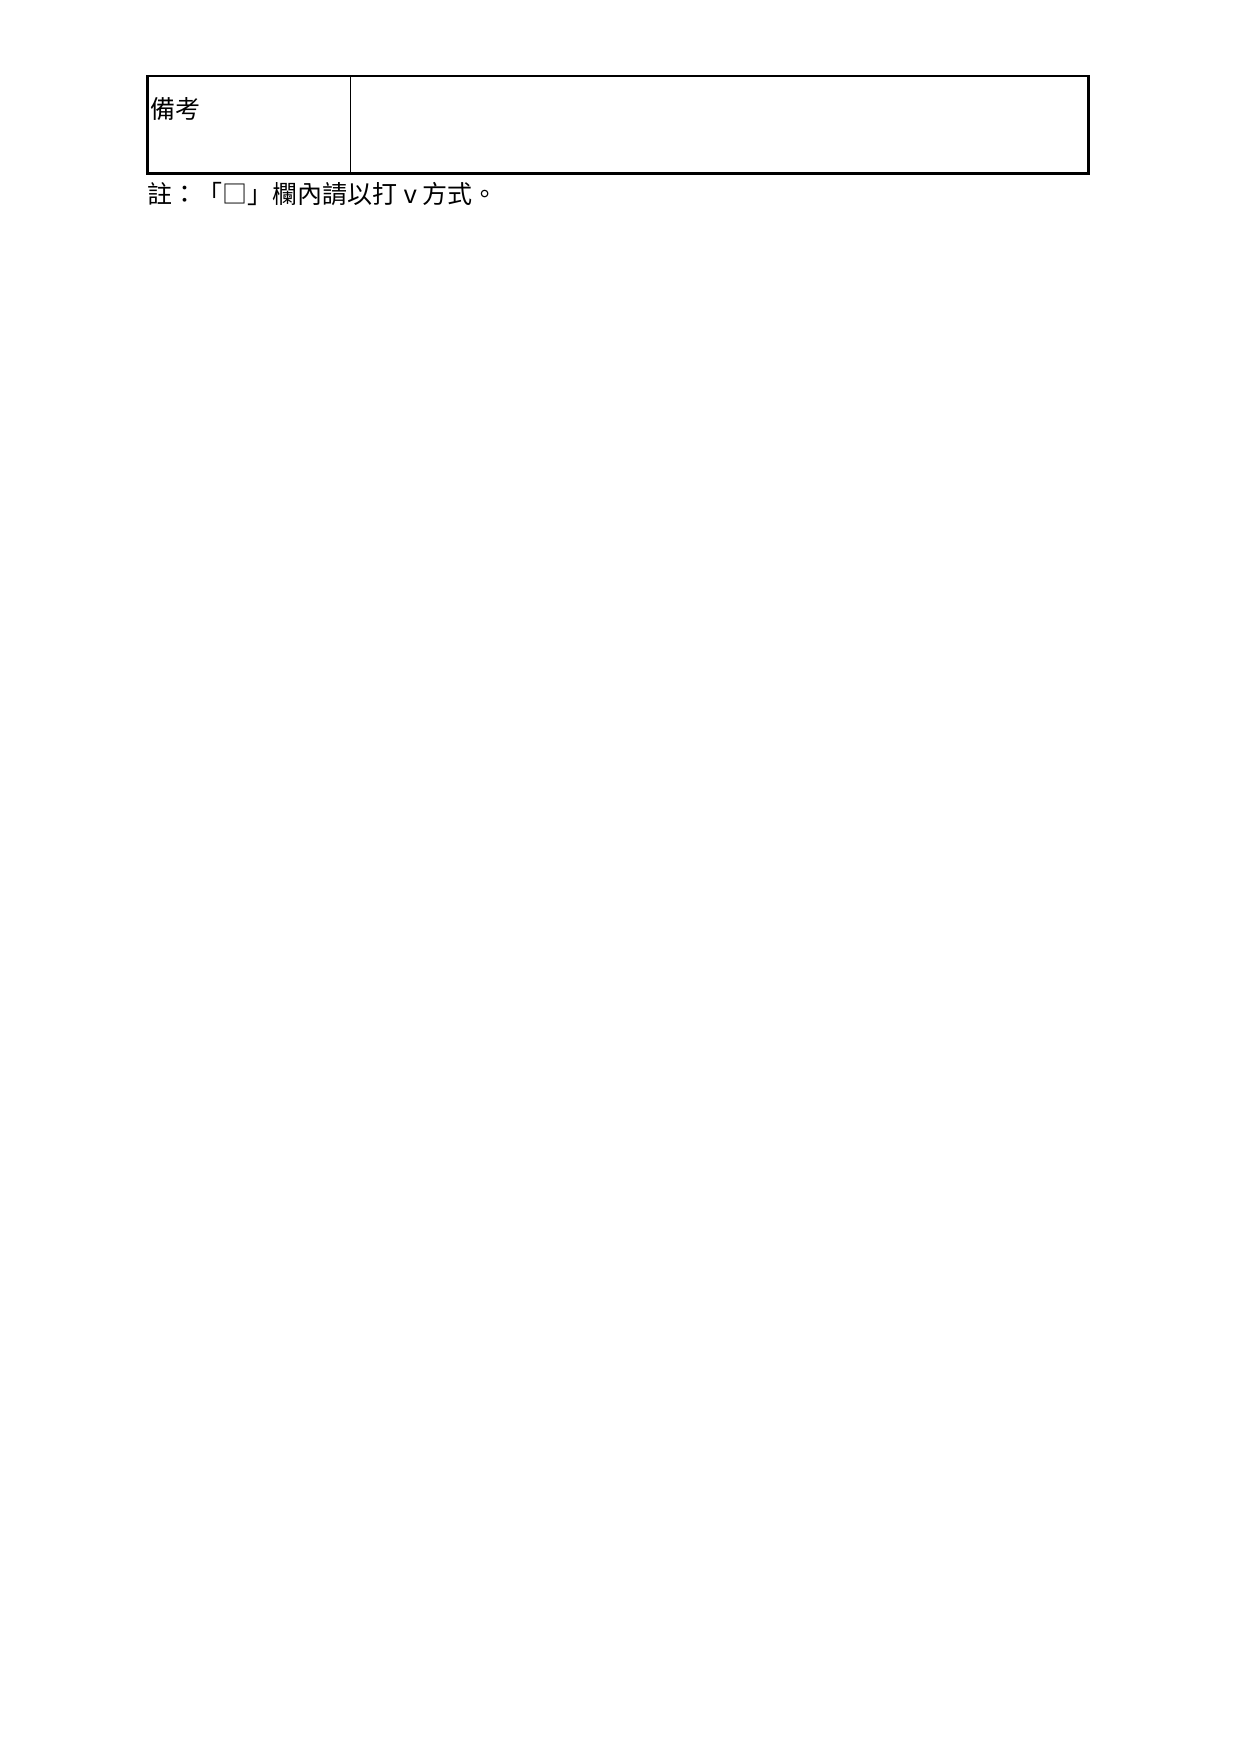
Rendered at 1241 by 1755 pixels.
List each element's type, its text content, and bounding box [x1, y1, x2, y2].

text 註：「□」欄內請以打v方式。 [148, 175, 1093, 211]
table_cell [351, 77, 1087, 172]
table_cell 備考 [149, 77, 350, 172]
